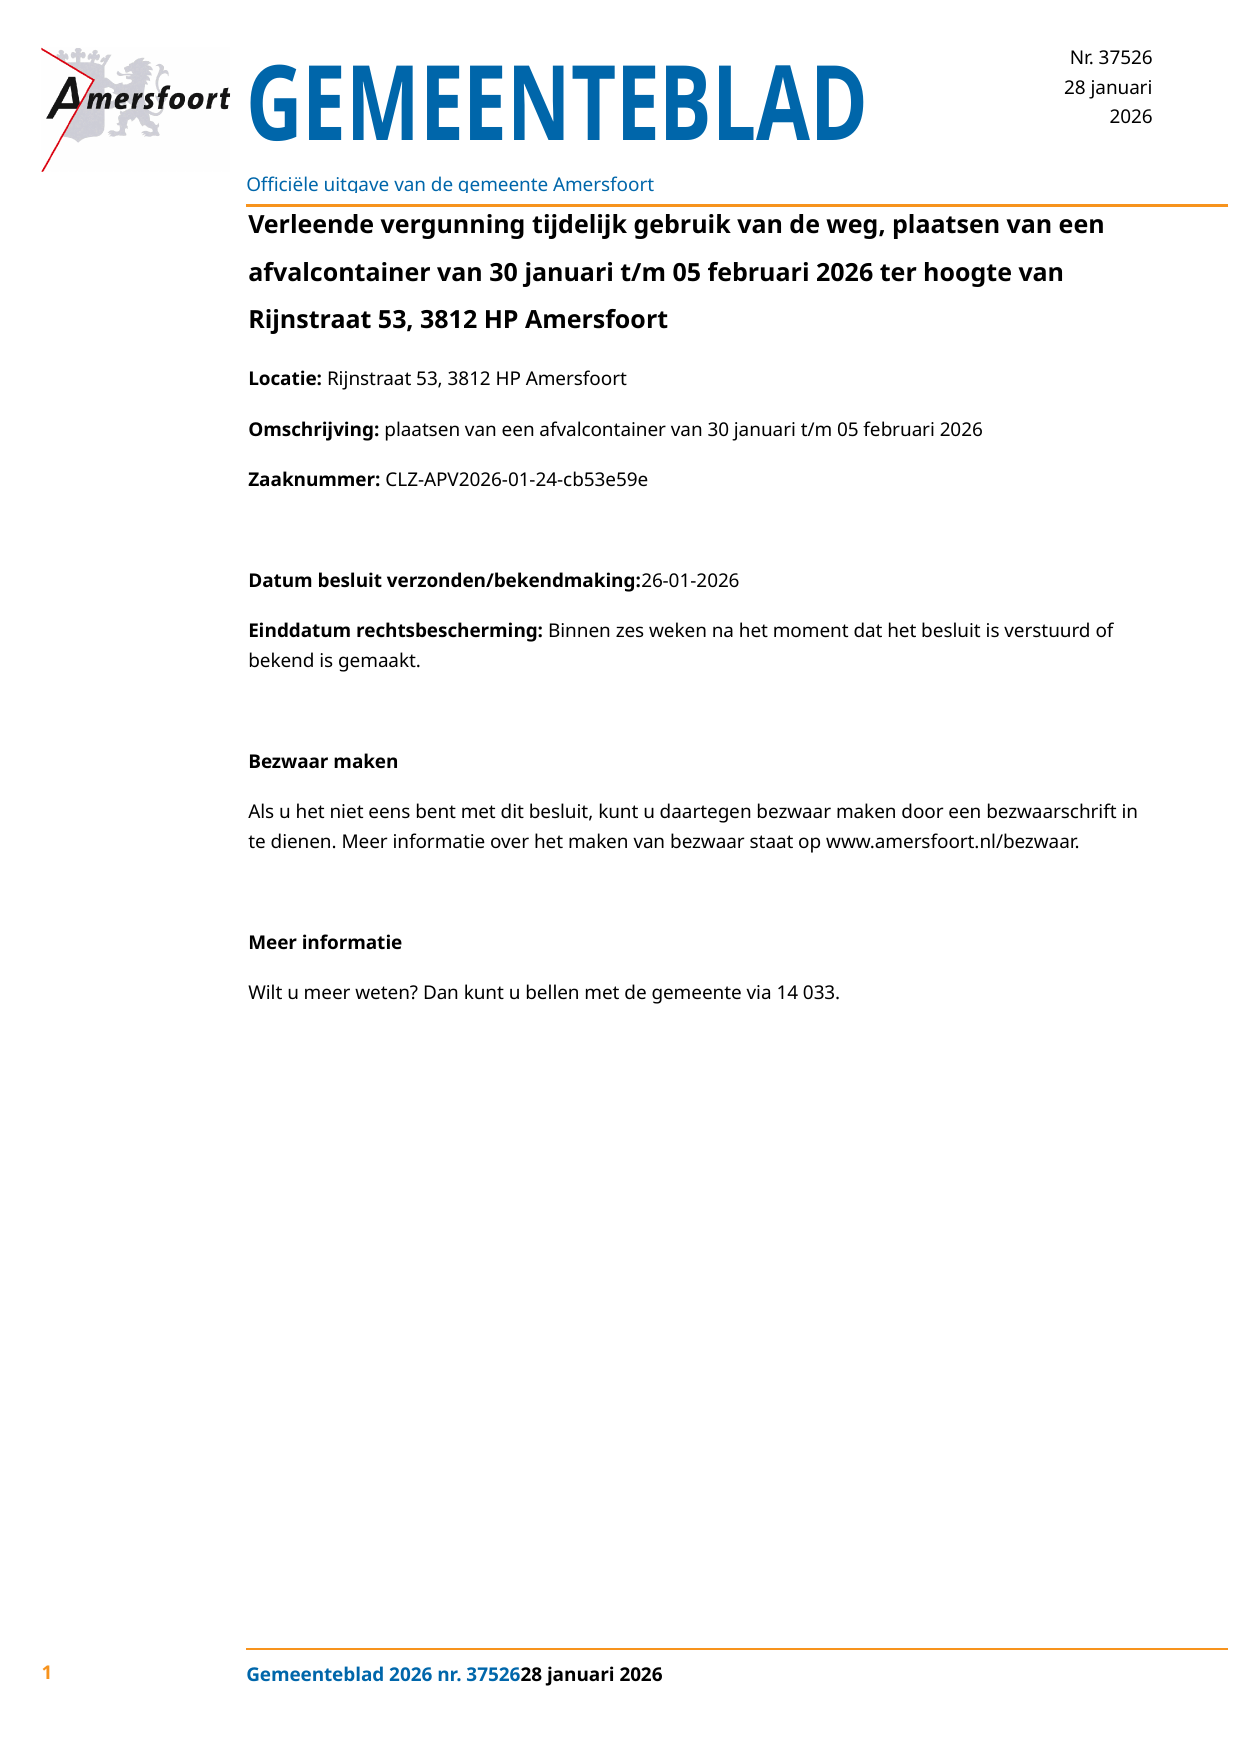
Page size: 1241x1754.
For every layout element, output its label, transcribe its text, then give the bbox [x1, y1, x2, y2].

text Einddatum rechtsbescherming: Binnen zes weken na het moment dat het besluit is verstuurd of bekend is gemaakt. [248, 618, 1152, 673]
text Omschrijving: plaatsen van een afvalcontainer van 30 januari t/m 05 februari 2026 [248, 416, 1152, 442]
picture [41, 47, 231, 172]
text Als u het niet eens bent met dit besluit, kunt u daartegen bezwaar maken door een bezwaarschrift in te dienen. Meer informatie over het maken van bezwaar staat op www.amersfoort.nl/bezwaar. [248, 798, 1152, 854]
text Locatie: Rijnstraat 53, 3812 HP Amersfoort [248, 366, 1152, 391]
text Bezwaar maken [248, 748, 1152, 774]
text Meer informatie [248, 929, 1152, 954]
text Verleende vergunning tijdelijk gebruik van de weg, plaatsen van een afvalcontainer van 30 januari t/m 05 februari 2026 ter hoogte van Rijnstraat 53, 3812 HP Amersfoort [248, 207, 1152, 336]
text Datum besluit verzonden/bekendmaking:26-01-2026 [248, 567, 1152, 593]
text Wilt u meer weten? Dan kunt u bellen met de gemeente via 14 033. [248, 979, 1152, 1005]
text Zaaknummer: CLZ-APV2026-01-24-cb53e59e [248, 466, 1152, 492]
